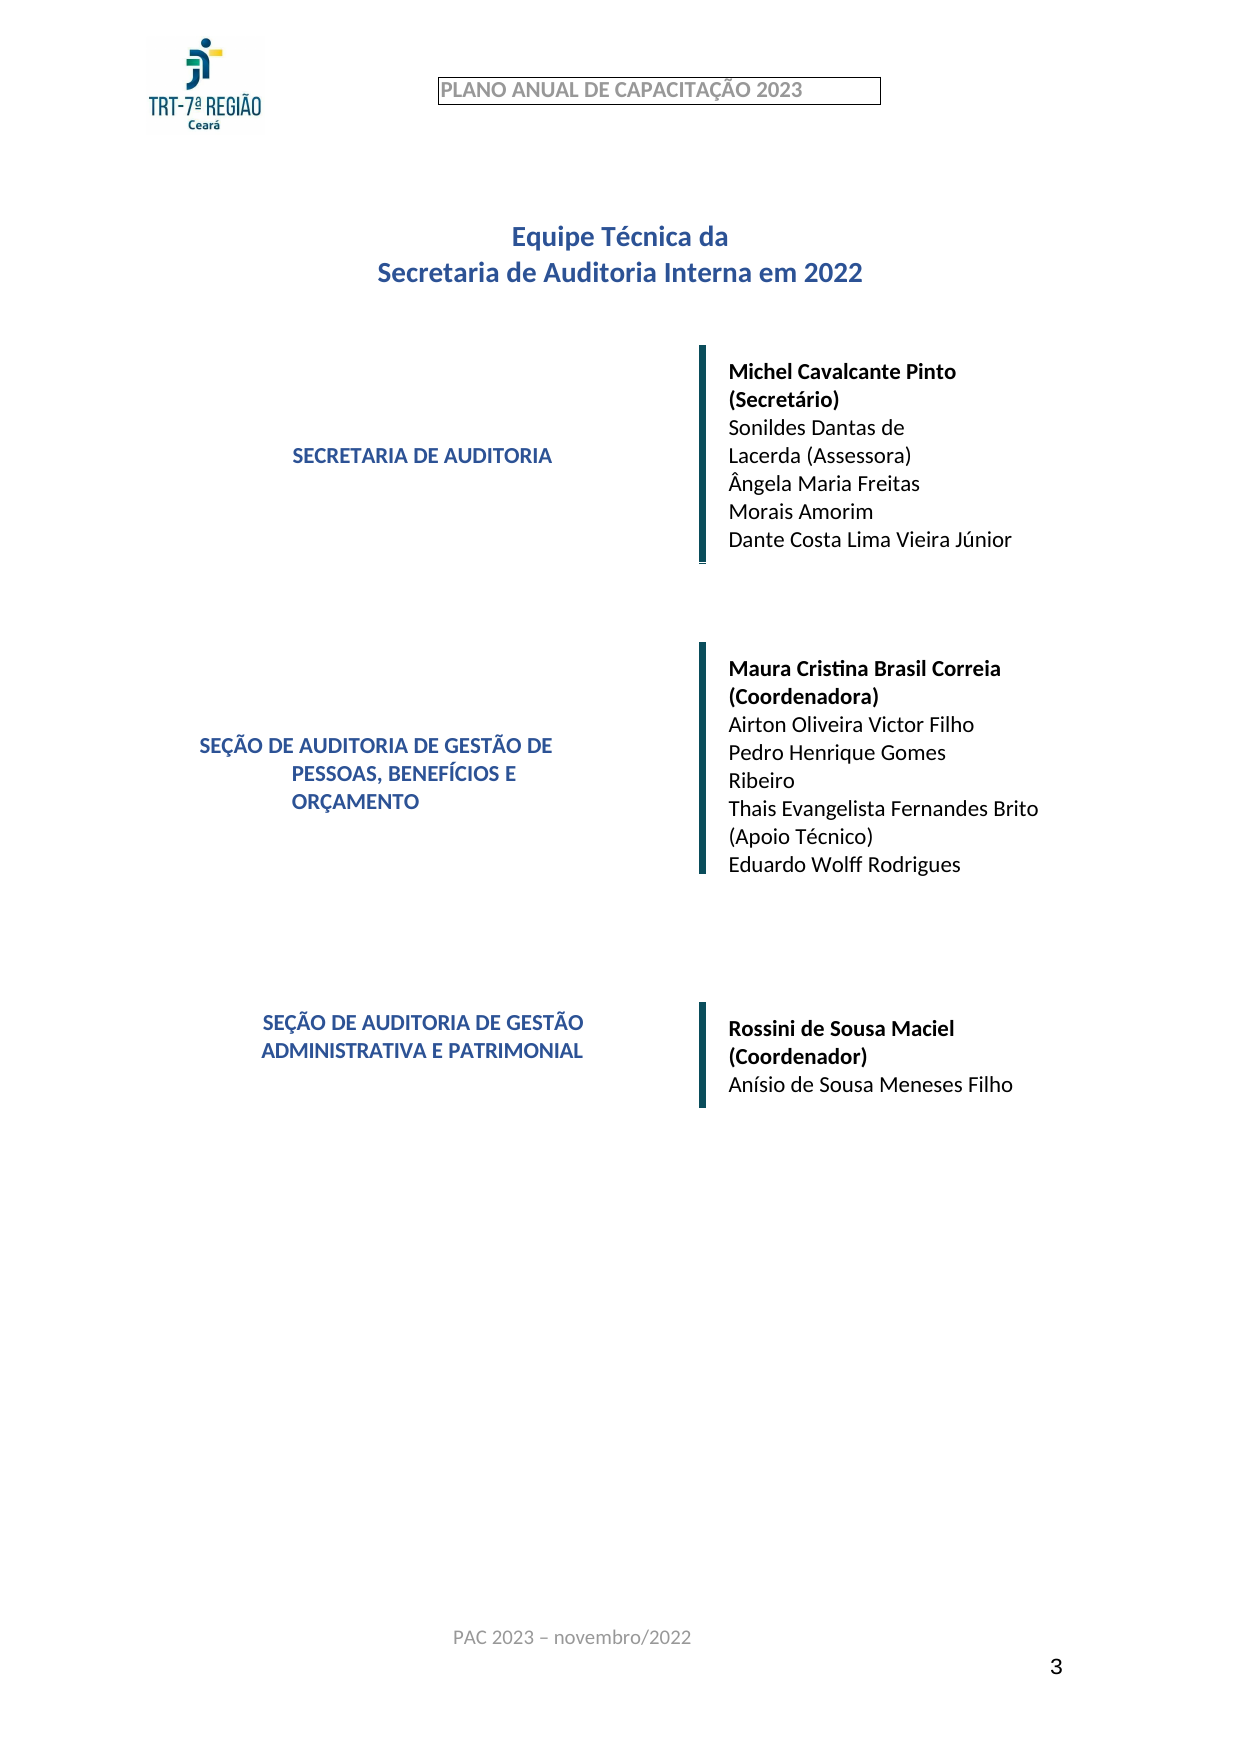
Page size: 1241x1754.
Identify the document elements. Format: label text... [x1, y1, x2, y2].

text Airton Oliveira Victor Filho Pedro Henrique Gomes Ribeiro [728, 710, 1017, 794]
text Sonildes Dantas de Lacerda (Assessora) [728, 413, 982, 469]
text Ângela Maria Freitas Morais Amorim [728, 469, 989, 525]
text Thais Evangelista Fernandes Brito (Apoio Técnico) [728, 794, 1095, 850]
picture [146, 36, 265, 135]
text Dante Costa Lima Vieira Júnior [728, 525, 1240, 553]
text Anísio de Sousa Meneses Filho [728, 1070, 1240, 1098]
subtitle SECRETARIA DE AUDITORIA [292, 441, 555, 469]
subtitle Equipe Técnica da [377, 218, 863, 254]
text Maura Cristina Brasil Correia (Coordenadora) [728, 654, 1017, 710]
subtitle SEÇÃO DE AUDITORIA DE GESTÃO ADMINISTRATIVA E PATRIMONIAL [261, 1008, 586, 1064]
text Secretaria de Auditoria Interna em 2022 [377, 254, 863, 289]
text Eduardo Wolff Rodrigues [728, 850, 1240, 878]
text Rossini de Sousa Maciel (Coordenador) [728, 1014, 955, 1070]
subtitle SEÇÃO DE AUDITORIA DE GESTÃO DE PESSOAS, BENEFÍCIOS E ORÇAMENTO [199, 731, 648, 815]
text Michel Cavalcante Pinto (Secretário) [728, 357, 957, 413]
